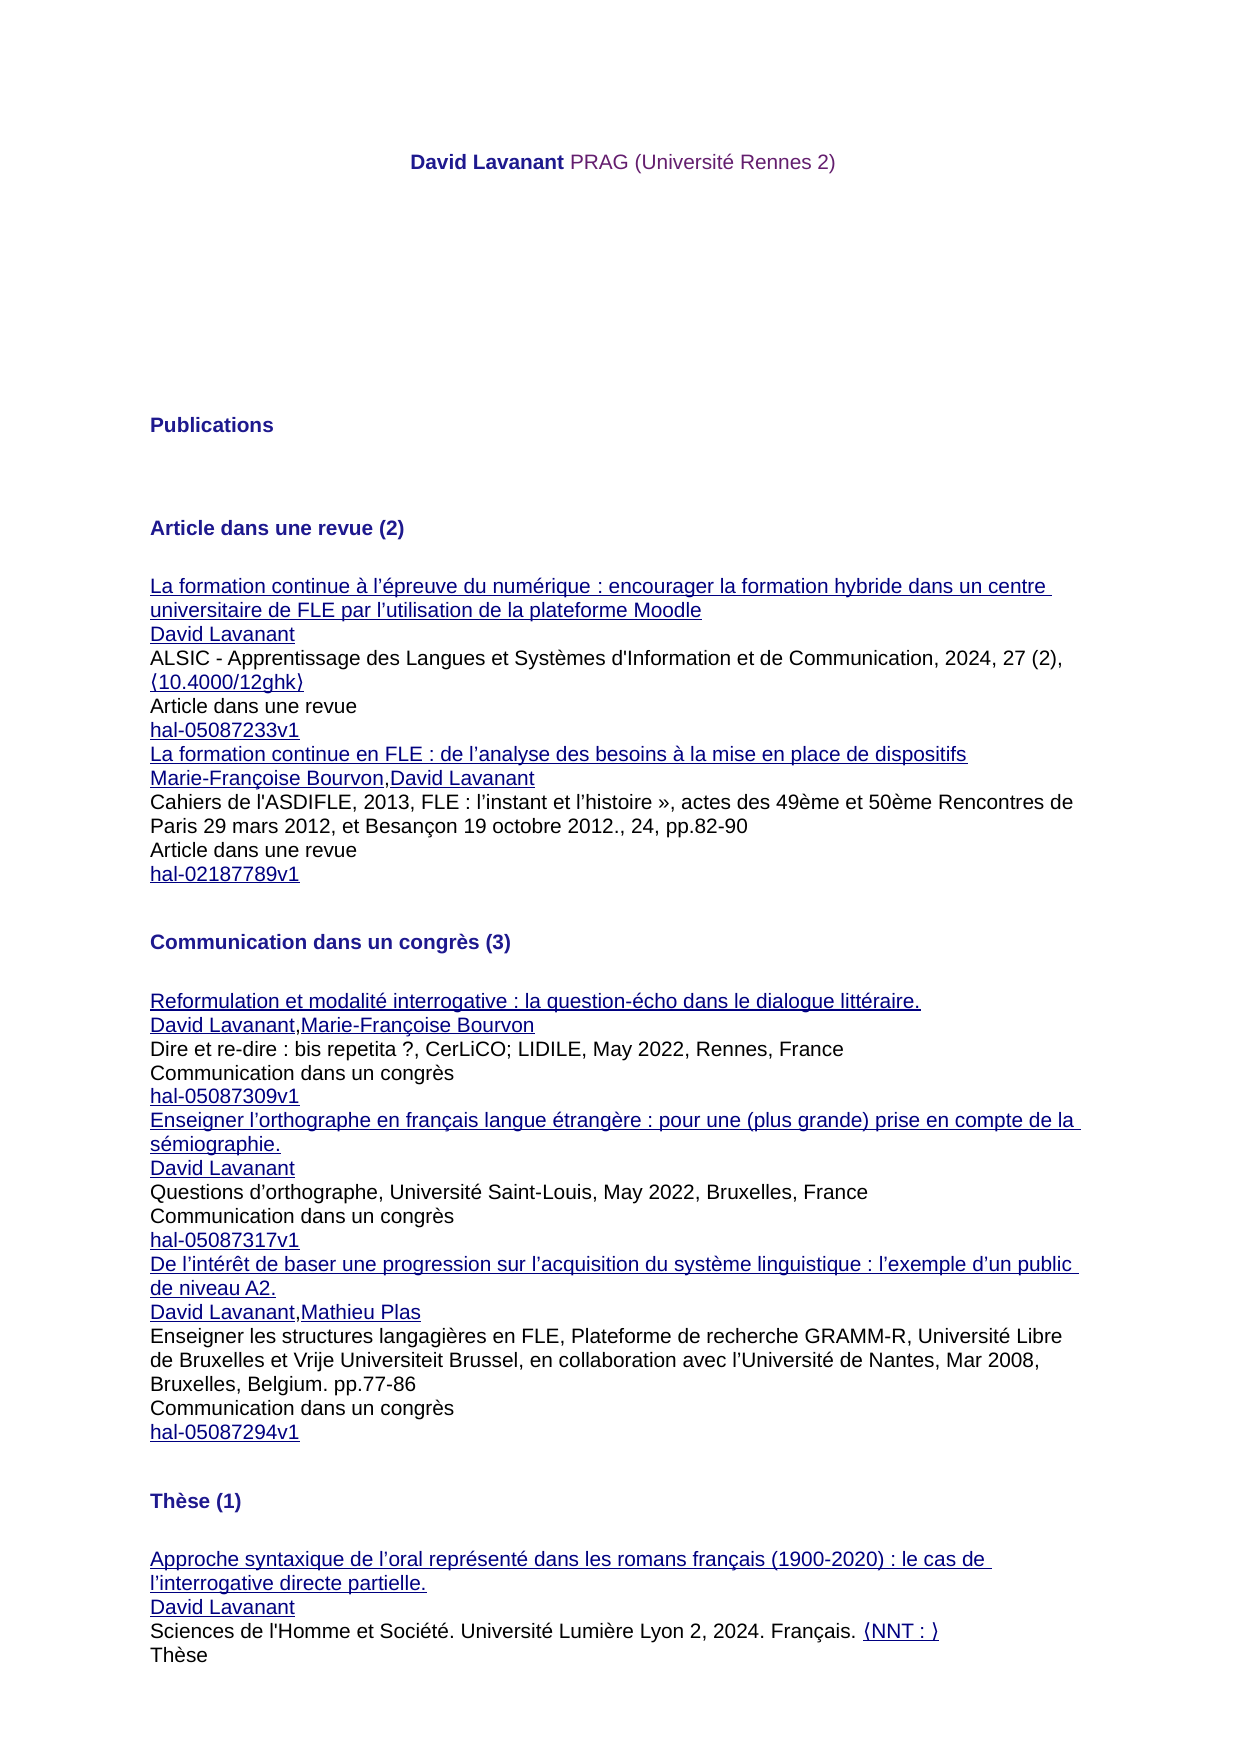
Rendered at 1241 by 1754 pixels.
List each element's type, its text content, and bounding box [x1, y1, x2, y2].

subtitle Publications [150, 412, 1090, 436]
table_header La formation continue à l’épreuve du numérique : encourager la formation hybride dans un centre universitaire de FLE par l’utilisation de la plateforme Moodle David Lavanant ALSIC - Apprentissage des Langues et Systèmes d'Information et de Communication, 2024, 27 (2), ⟨10.4000/12ghk⟩ Article dans une revue hal-05087233v1 [150, 574, 1090, 742]
table_header Approche syntaxique de l’oral représenté dans les romans français (1900-2020) : le cas de l’interrogative directe partielle. David Lavanant Sciences de l'Homme et Société. Université Lumière Lyon 2, 2024. Français. ⟨NNT : ⟩ Thèse [150, 1547, 1090, 1667]
subtitle Communication dans un congrès (3) [150, 930, 1090, 954]
subtitle Article dans une revue (2) [150, 516, 1090, 539]
subtitle David Lavanant PRAG (Université Rennes 2) [150, 150, 1090, 174]
table_cell La formation continue en FLE : de l’analyse des besoins à la mise en place de dispositifs Marie-Françoise Bourvon,David Lavanant Cahiers de l'ASDIFLE, 2013, FLE : l’instant et l’histoire », actes des 49ème et 50ème Rencontres de Paris 29 mars 2012, et Besançon 19 octobre 2012., 24, pp.82-90 Article dans une revue hal-02187789v1 [150, 742, 1090, 885]
table_cell De l’intérêt de baser une progression sur l’acquisition du système linguistique : l’exemple d’un public de niveau A2. David Lavanant,Mathieu Plas Enseigner les structures langagières en FLE, Plateforme de recherche GRAMM-R, Université Libre de Bruxelles et Vrije Universiteit Brussel, en collaboration avec l’Université de Nantes, Mar 2008, Bruxelles, Belgium. pp.77-86 Communication dans un congrès hal-05087294v1 [150, 1252, 1090, 1444]
table_header Reformulation et modalité interrogative : la question-écho dans le dialogue littéraire. David Lavanant,Marie-Françoise Bourvon Dire et re-dire : bis repetita ?, CerLiCO; LIDILE, May 2022, Rennes, France Communication dans un congrès hal-05087309v1 [150, 989, 1090, 1108]
table_cell Enseigner l’orthographe en français langue étrangère : pour une (plus grande) prise en compte de la sémiographie. David Lavanant Questions d’orthographe, Université Saint-Louis, May 2022, Bruxelles, France Communication dans un congrès hal-05087317v1 [150, 1108, 1090, 1252]
subtitle Thèse (1) [150, 1488, 1090, 1512]
